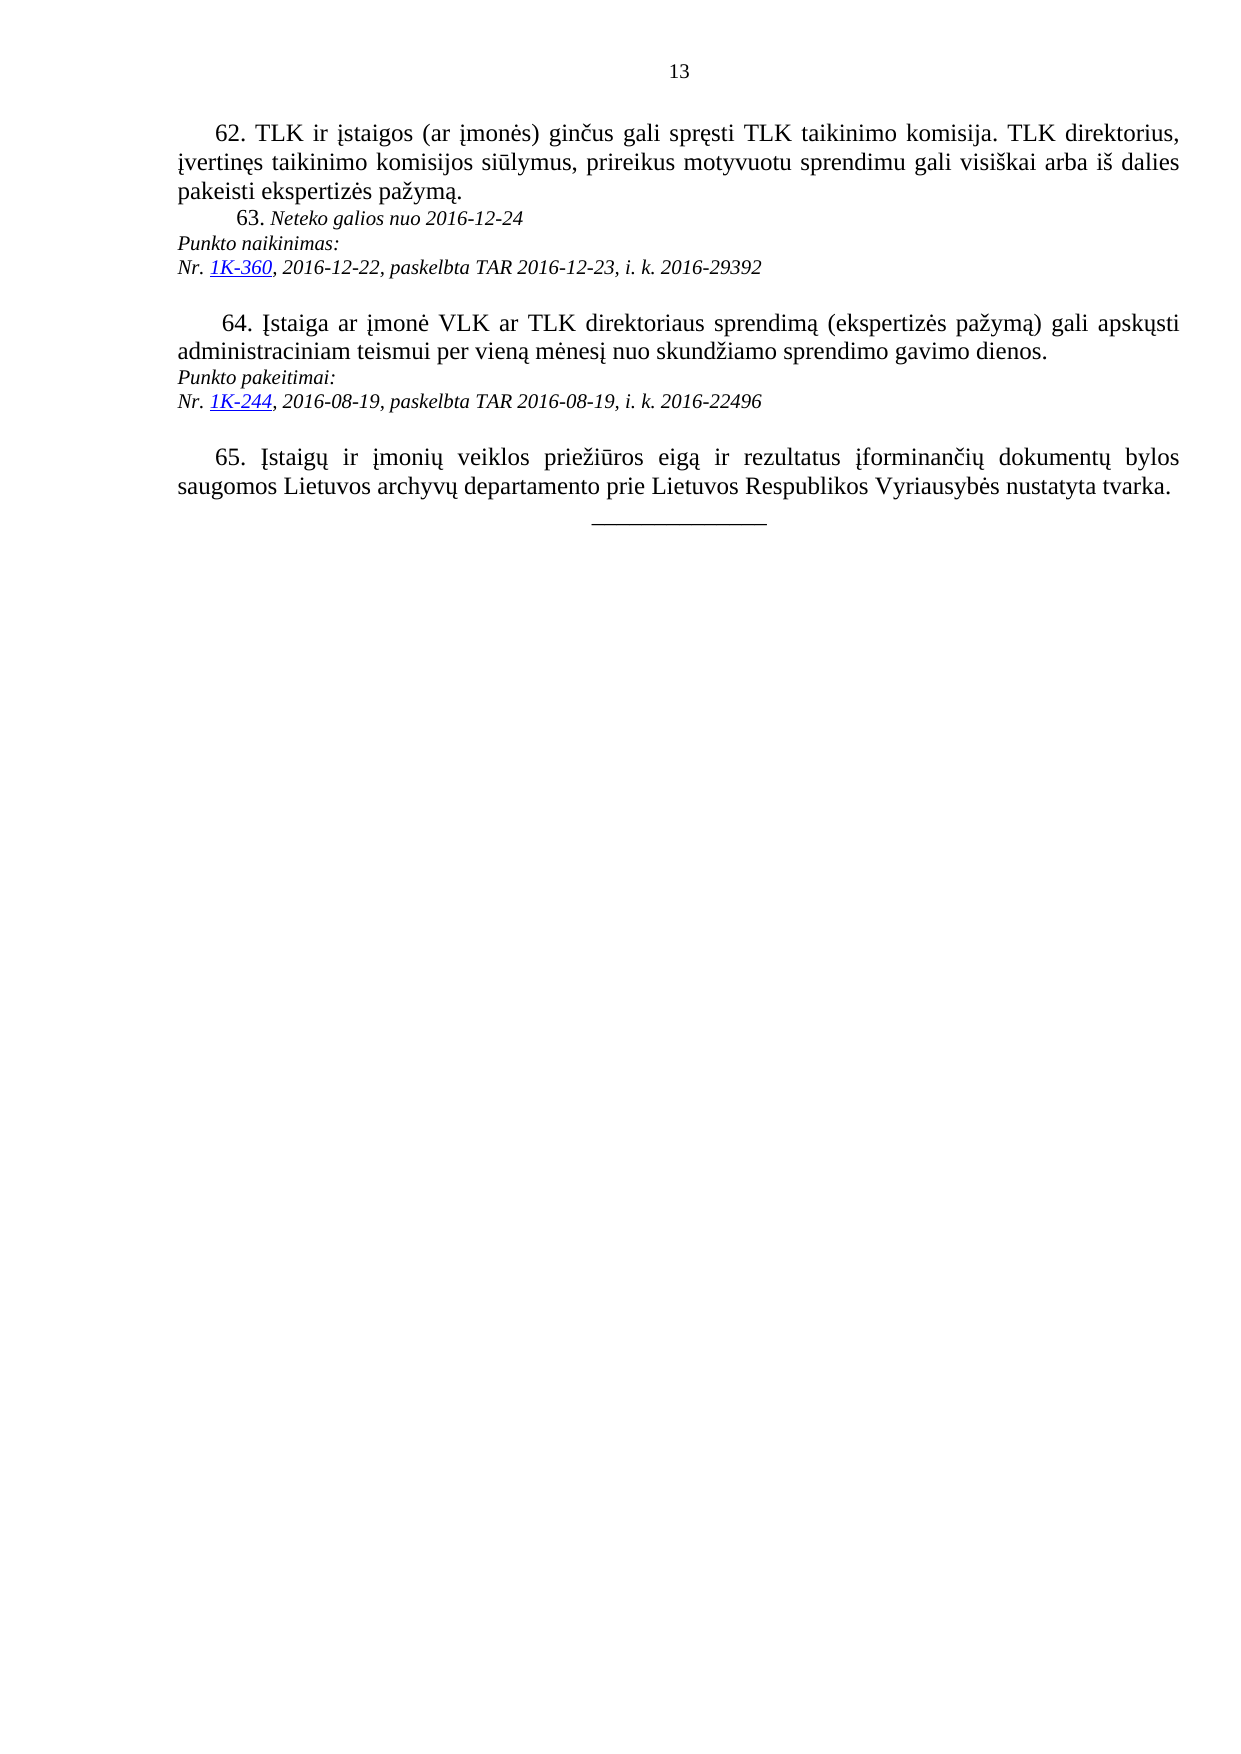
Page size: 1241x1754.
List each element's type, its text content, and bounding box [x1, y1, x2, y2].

text Punkto naikinimas: [177, 231, 1181, 255]
text 63. Neteko galios nuo 2016-12-24 [177, 204, 1181, 231]
text 64. Įstaiga ar įmonė VLK ar TLK direktoriaus sprendimą (ekspertizės pažymą) gali apskųsti administraciniam teismui per vieną mėnesį nuo skundžiamo sprendimo gavimo dienos. [177, 308, 1181, 365]
text Nr. 1K-360, 2016-12-22, paskelbta TAR 2016-12-23, i. k. 2016-29392 [177, 255, 1181, 279]
text Punkto pakeitimai: [177, 365, 1181, 389]
text 65. Įstaigų ir įmonių veiklos priežiūros eigą ir rezultatus įforminančių dokumentų bylos saugomos Lietuvos archyvų departamento prie Lietuvos Respublikos Vyriausybės nustatyta tvarka. [177, 442, 1181, 499]
text 62. TLK ir įstaigos (ar įmonės) ginčus gali spręsti TLK taikinimo komisija. TLK direktorius, įvertinęs taikinimo komisijos siūlymus, prireikus motyvuotu sprendimu gali visiškai arba iš dalies pakeisti ekspertizės pažymą. [177, 118, 1181, 204]
text Nr. 1K-244, 2016-08-19, paskelbta TAR 2016-08-19, i. k. 2016-22496 [177, 389, 1181, 413]
text ______________ [177, 499, 1181, 528]
